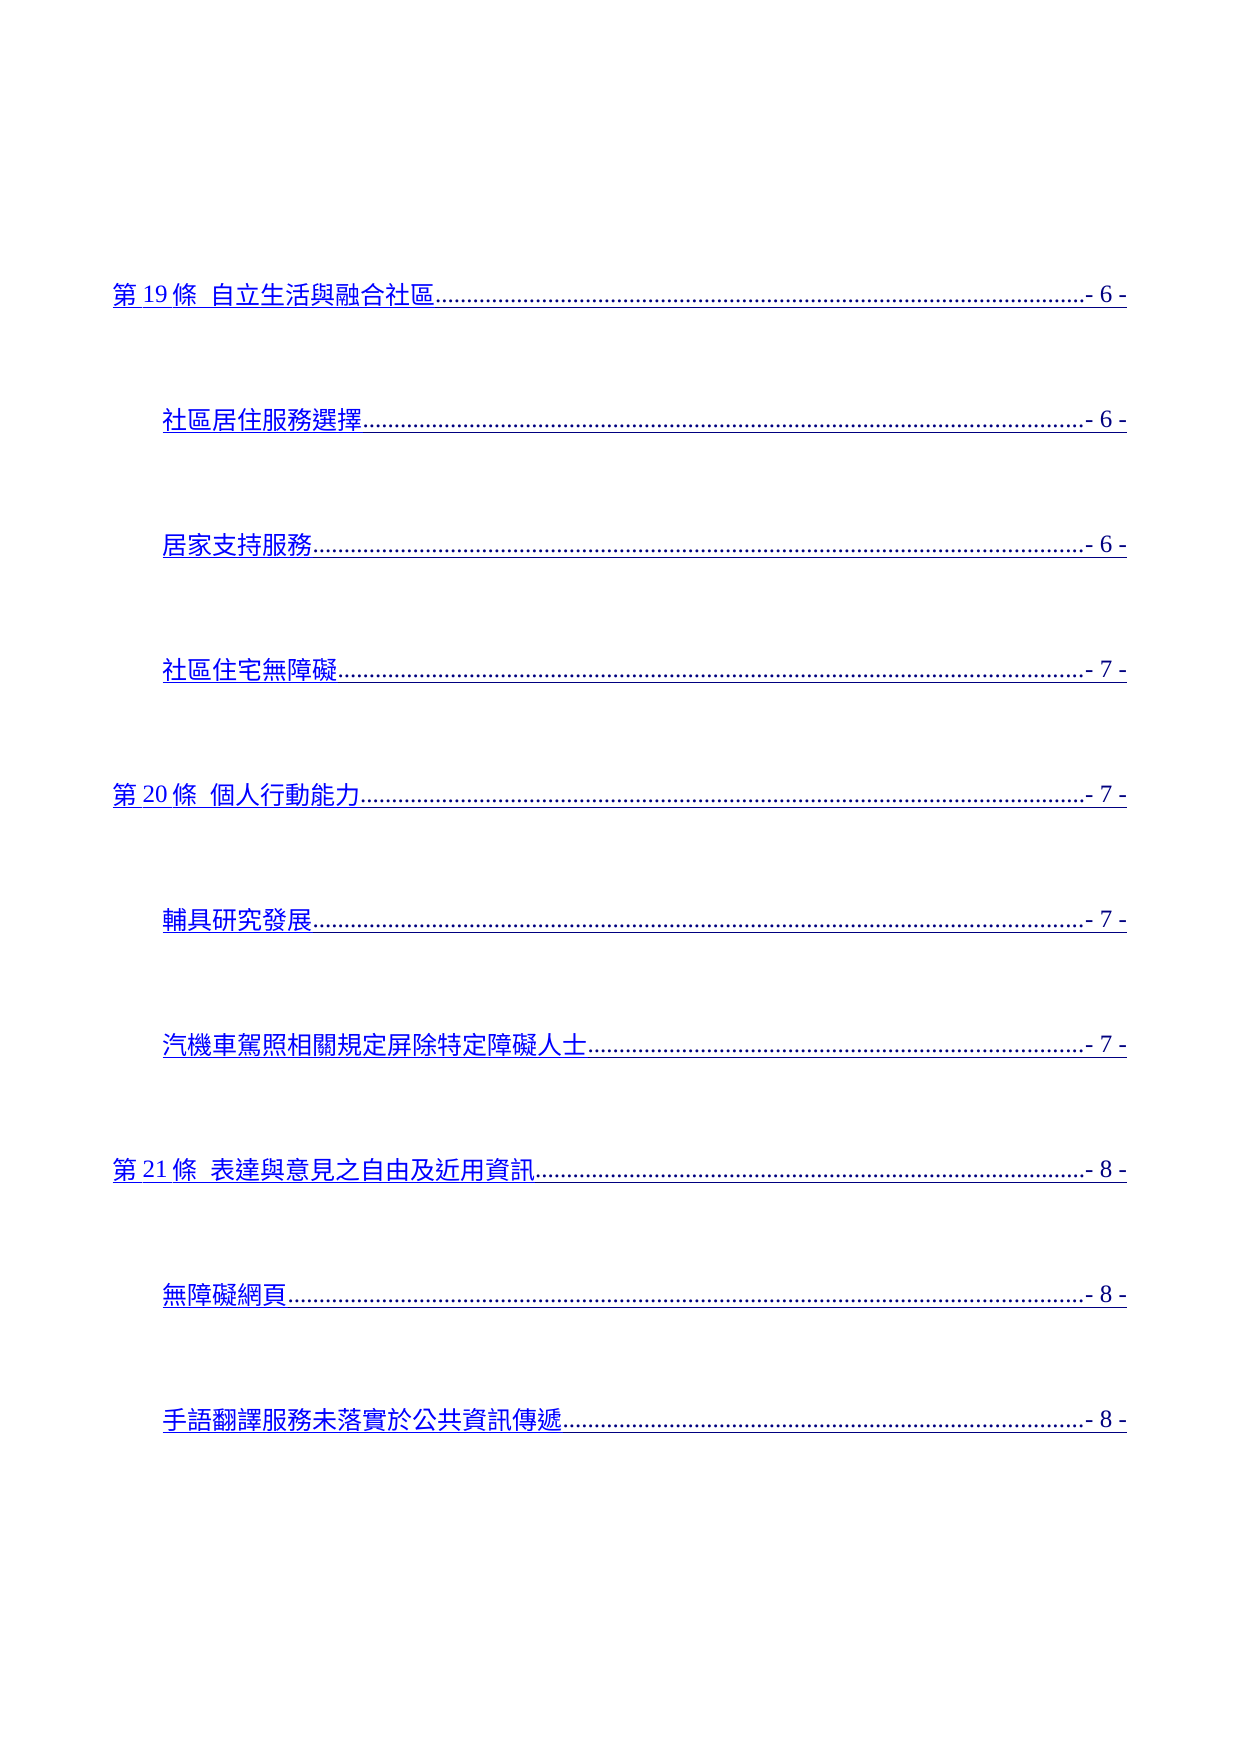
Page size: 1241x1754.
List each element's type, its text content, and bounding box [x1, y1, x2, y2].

text 社區居住服務選擇 - 6 - [162, 377, 1128, 439]
text 無障礙網頁 - 8 - [162, 1252, 1128, 1314]
text 第19條 自立生活與融合社區 - 6 - [112, 252, 1128, 314]
text 手語翻譯服務未落實於公共資訊傳遞 - 8 - [162, 1377, 1128, 1439]
text 輔具研究發展 - 7 - [162, 877, 1128, 939]
text 社區住宅無障礙 - 7 - [162, 627, 1128, 689]
text 第20條 個人行動能力 - 7 - [112, 752, 1128, 814]
text 汽機車駕照相關規定屏除特定障礙人士 - 7 - [162, 1002, 1128, 1064]
text 居家支持服務 - 6 - [162, 502, 1128, 564]
text 第21條 表達與意見之自由及近用資訊 - 8 - [112, 1127, 1128, 1189]
